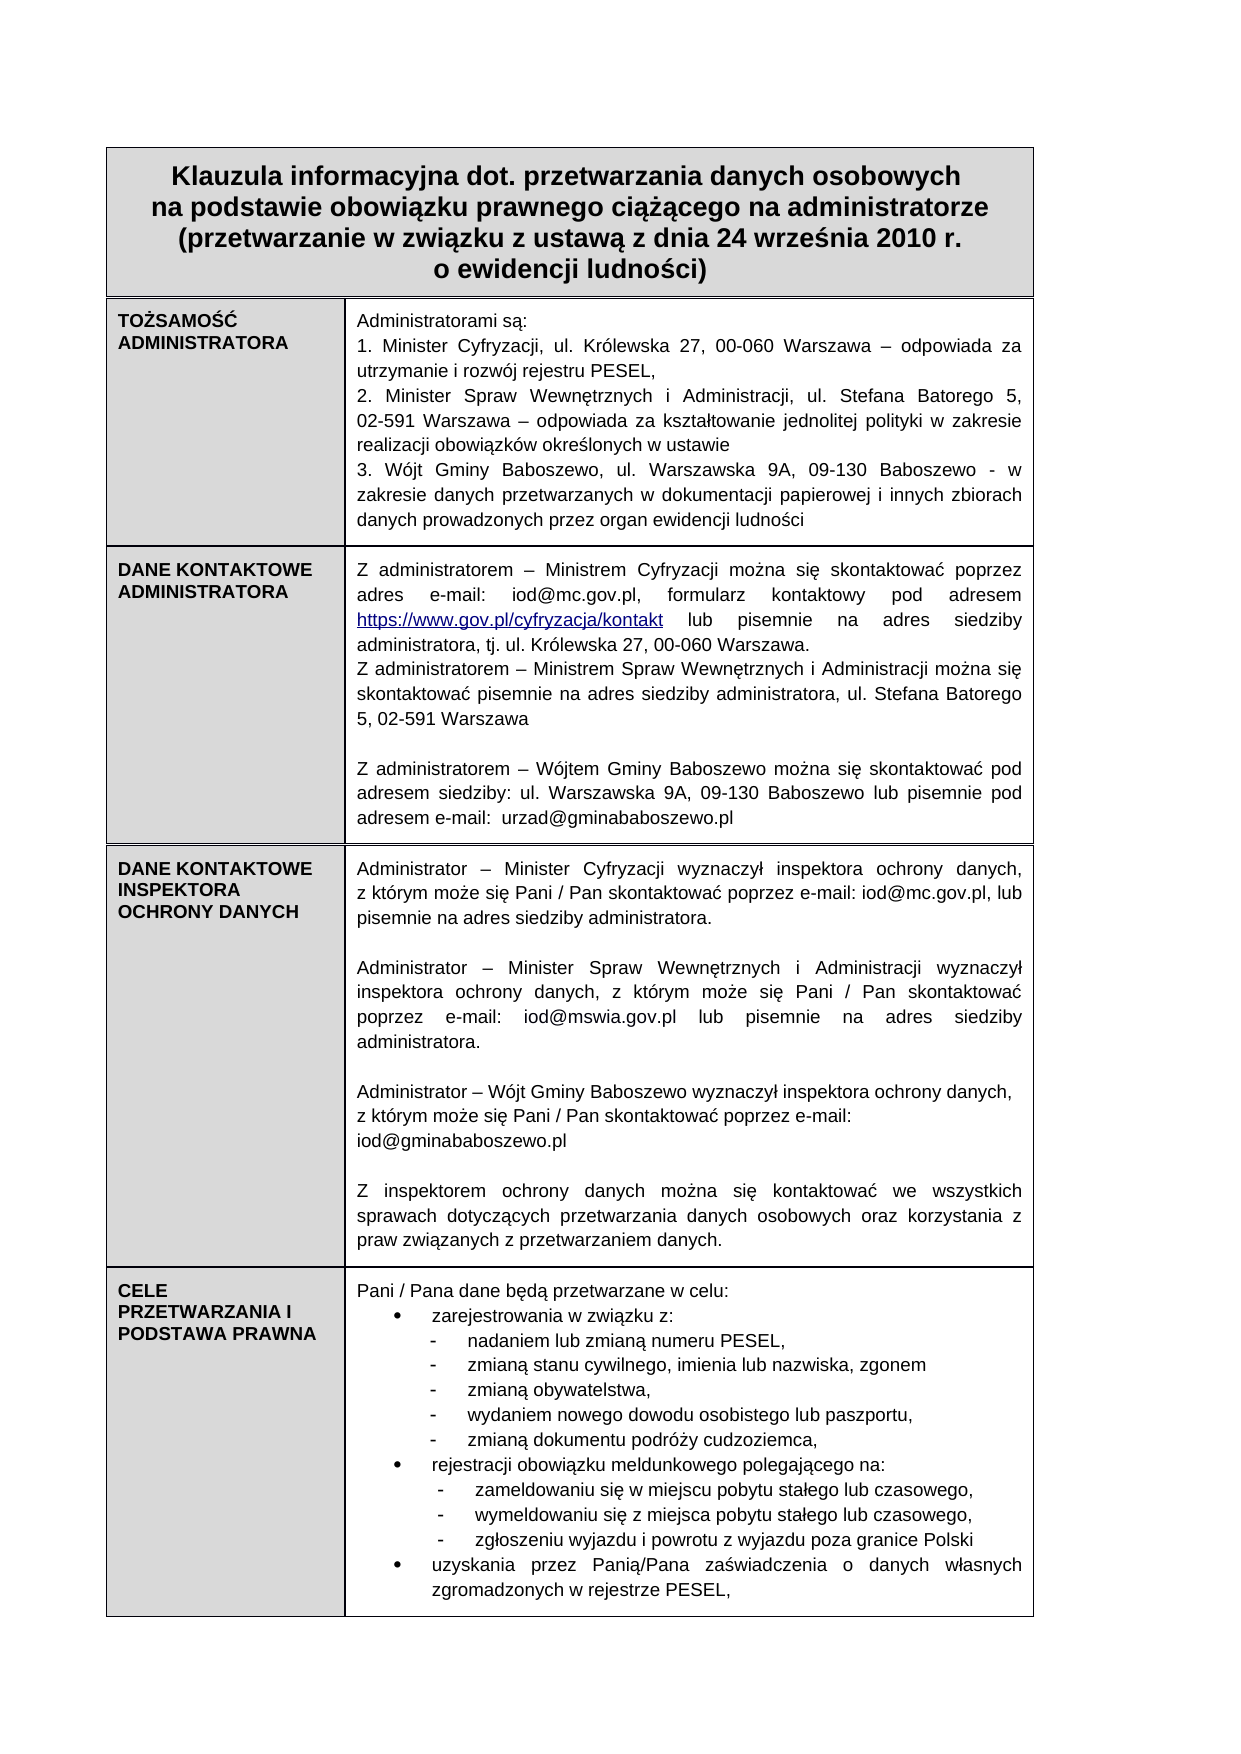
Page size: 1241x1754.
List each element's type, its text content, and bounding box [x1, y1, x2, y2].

table_cell Administratorami są: 1. Minister Cyfryzacji, ul. Królewska 27, 00-060 Warszawa – odpowiada za utrzymanie i rozwój rejestru PESEL, 2. Minister Spraw Wewnętrznych i Administracji, ul. Stefana Batorego 5, 02-591 Warszawa – odpowiada za kształtowanie jednolitej polityki w zakresie realizacji obowiązków określonych w ustawie 3. Wójt Gminy Baboszewo, ul. Warszawska 9A, 09-130 Baboszewo - w zakresie danych przetwarzanych w dokumentacji papierowej i innych zbiorach danych prowadzonych przez organ ewidencji ludności [346, 299, 1033, 545]
table_cell CELE PRZETWARZANIA I PODSTAWA PRAWNA [107, 1268, 344, 1616]
table_header Klauzula informacyjna dot. przetwarzania danych osobowych na podstawie obowiązku prawnego ciążącego na administratorze (przetwarzanie w związku z ustawą z dnia 24 września 2010 r. o ewidencji ludności) [107, 148, 1033, 296]
table_cell Administrator – Minister Cyfryzacji wyznaczył inspektora ochrony danych, z którym może się Pani / Pan skontaktować poprzez e-mail: iod@mc.gov.pl, lub pisemnie na adres siedziby administratora. Administrator – Minister Spraw Wewnętrznych i Administracji wyznaczył inspektora ochrony danych, z którym może się Pani / Pan skontaktować poprzez e-mail: iod@mswia.gov.pl lub pisemnie na adres siedziby administratora. Administrator – Wójt Gminy Baboszewo wyznaczył inspektora ochrony danych, z którym może się Pani / Pan skontaktować poprzez e-mail: iod@gminababoszewo.pl Z inspektorem ochrony danych można się kontaktować we wszystkich sprawach dotyczących przetwarzania danych osobowych oraz korzystania z praw związanych z przetwarzaniem danych. [346, 846, 1033, 1266]
table_cell DANE KONTAKTOWE INSPEKTORA OCHRONY DANYCH [107, 846, 344, 1266]
table_cell Z administratorem – Ministrem Cyfryzacji można się skontaktować poprzez adres e-mail: iod@mc.gov.pl, formularz kontaktowy pod adresem https://www.gov.pl/cyfryzacja/kontakt lub pisemnie na adres siedziby administratora, tj. ul. Królewska 27, 00-060 Warszawa. Z administratorem – Ministrem Spraw Wewnętrznych i Administracji można się skontaktować pisemnie na adres siedziby administratora, ul. Stefana Batorego 5, 02-591 Warszawa Z administratorem – Wójtem Gminy Baboszewo można się skontaktować pod adresem siedziby: ul. Warszawska 9A, 09-130 Baboszewo lub pisemnie pod adresem e-mail: urzad@gminababoszewo.pl [346, 547, 1033, 843]
table_cell DANE KONTAKTOWE ADMINISTRATORA [107, 547, 344, 843]
table_cell Pani / Pana dane będą przetwarzane w celu: zarejestrowania w związku z: nadaniem lub zmianą numeru PESEL, zmianą stanu cywilnego, imienia lub nazwiska, zgonem zmianą obywatelstwa, wydaniem nowego dowodu osobistego lub paszportu, zmianą dokumentu podróży cudzoziemca, rejestracji obowiązku meldunkowego polegającego na: zameldowaniu się w miejscu pobytu stałego lub czasowego, wymeldowaniu się z miejsca pobytu stałego lub czasowego, zgłoszeniu wyjazdu i powrotu z wyjazdu poza granice Polski uzyskania przez Panią/Pana zaświadczenia o danych własnych zgromadzonych w rejestrze PESEL, usunięcia niezgodności w danych, udostępnianie danych jednostkowych i lokalowych. Pani/Pana dane będą przetwarzane na podstawie przepisów ustawy o ewidencji ludności [346, 1268, 1033, 1616]
table_cell TOŻSAMOŚĆ ADMINISTRATORA [107, 299, 344, 545]
